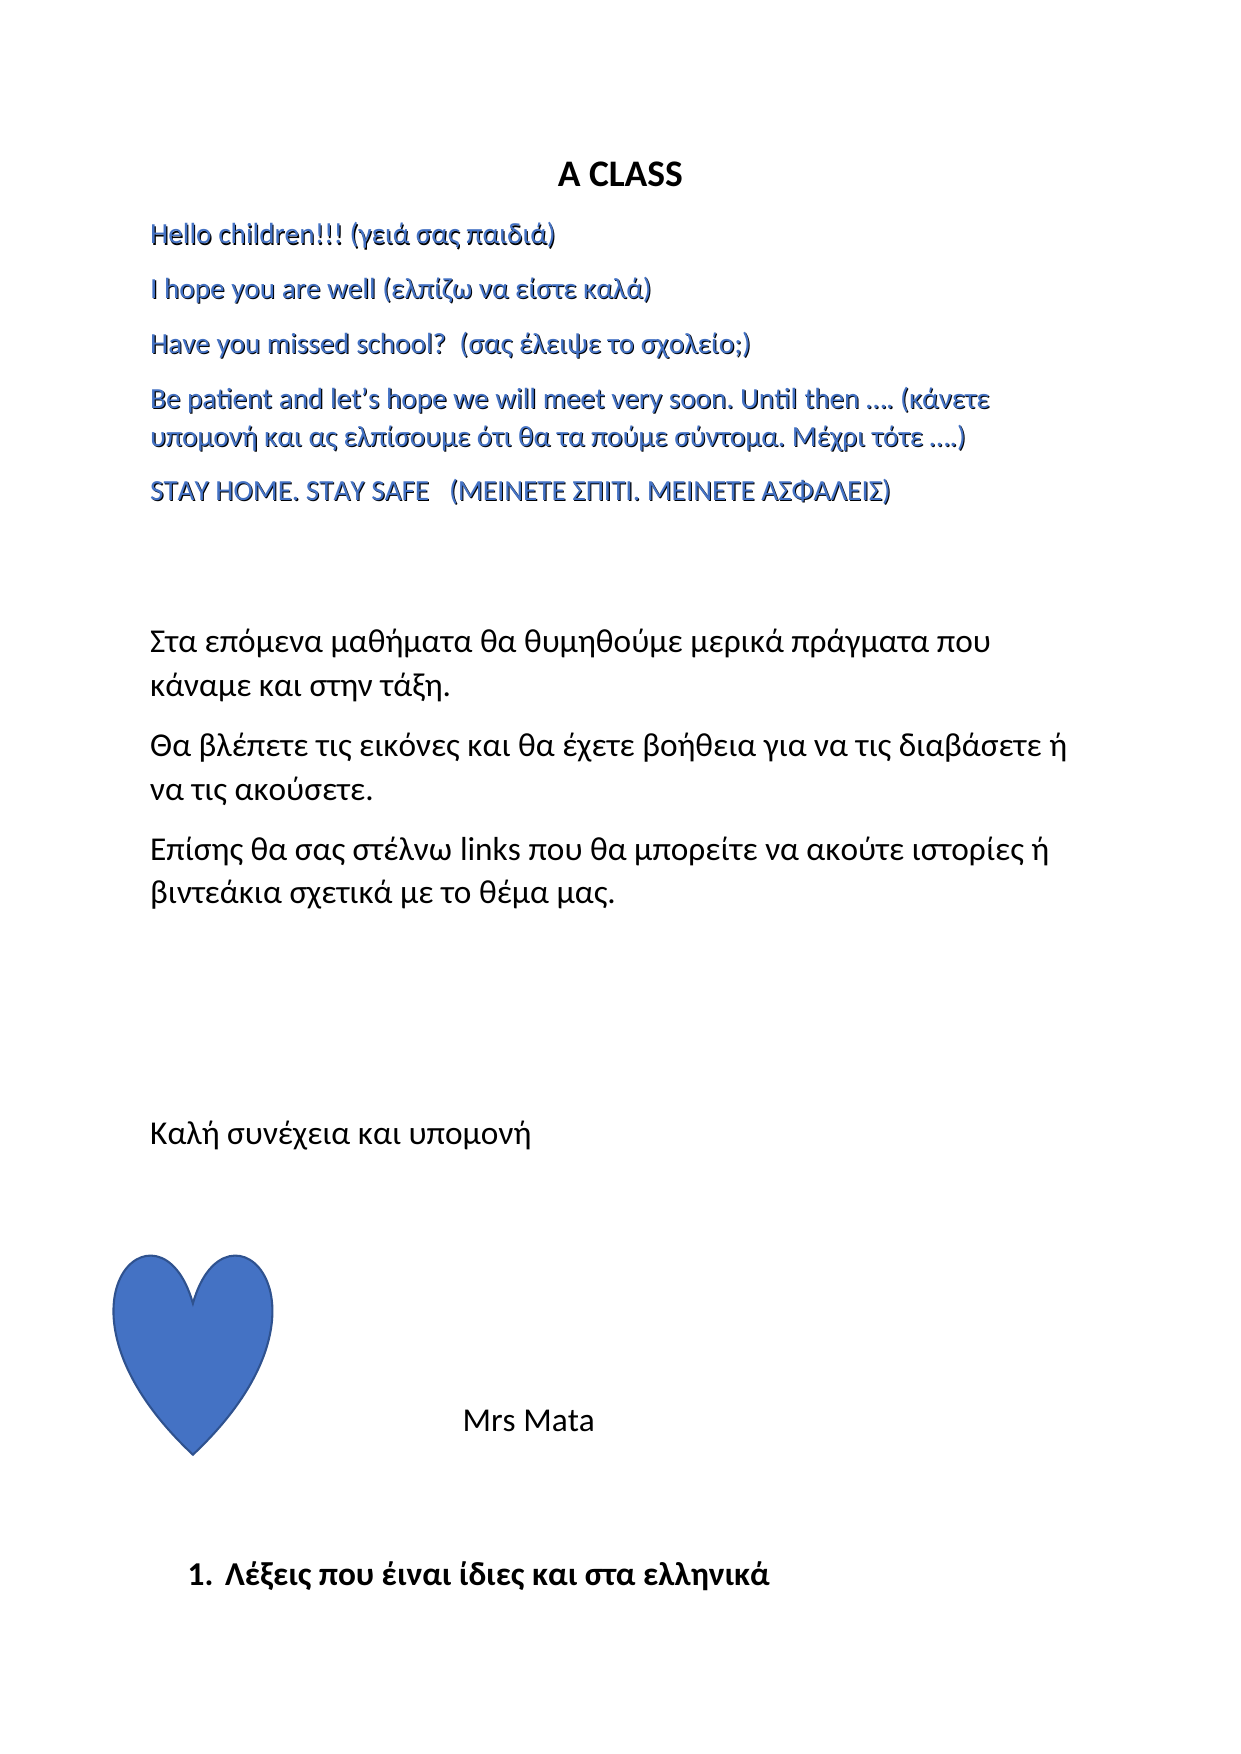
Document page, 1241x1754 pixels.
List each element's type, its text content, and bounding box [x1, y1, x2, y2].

text Επίσης θα σας στέλνω links που θα μπορείτε να ακούτε ιστορίες ή βιντεάκια σχετικά με το θέμα μας. [150, 828, 1090, 912]
text Καλή συνέχεια και υπομονή [150, 1112, 1090, 1153]
text [150, 1410, 175, 1440]
text STAY HOME. STAY SAFE (ΜΕΙΝΕΤΕ ΣΠΙΤΙ. ΜΕΙΝΕΤΕ ΑΣΦΑΛΕΙΣ) [150, 472, 1090, 508]
text Have you missed school? (σας έλειψε το σχολείο;) [150, 325, 1090, 361]
text Ι hope you are well (ελπίζω να είστε καλά) [150, 270, 1090, 306]
text Στα επόμενα μαθήματα θα θυμηθούμε μερικά πράγματα που κάναμε και στην τάξη. [150, 620, 1090, 704]
text Θα βλέπετε τις εικόνες και θα έχετε βοήθεια για να τις διαβάσετε ή να τις ακούσετε. [150, 724, 1090, 808]
text Be patient and let’s hope we will meet very soon. Until then …. (κάνετε υπομονή και ας ελπίσουμε ότι θα τα πούμε σύντομα. Μέχρι τότε ….) [150, 380, 1090, 453]
text A CLASS [150, 150, 1090, 196]
text Hello children!!! (γειά σας παιδιά) [150, 216, 1090, 251]
list Λέξεις που έιναι ίδιες και στα ελληνικά [187, 1553, 1090, 1593]
text Mrs Mata [211, 1399, 1090, 1440]
